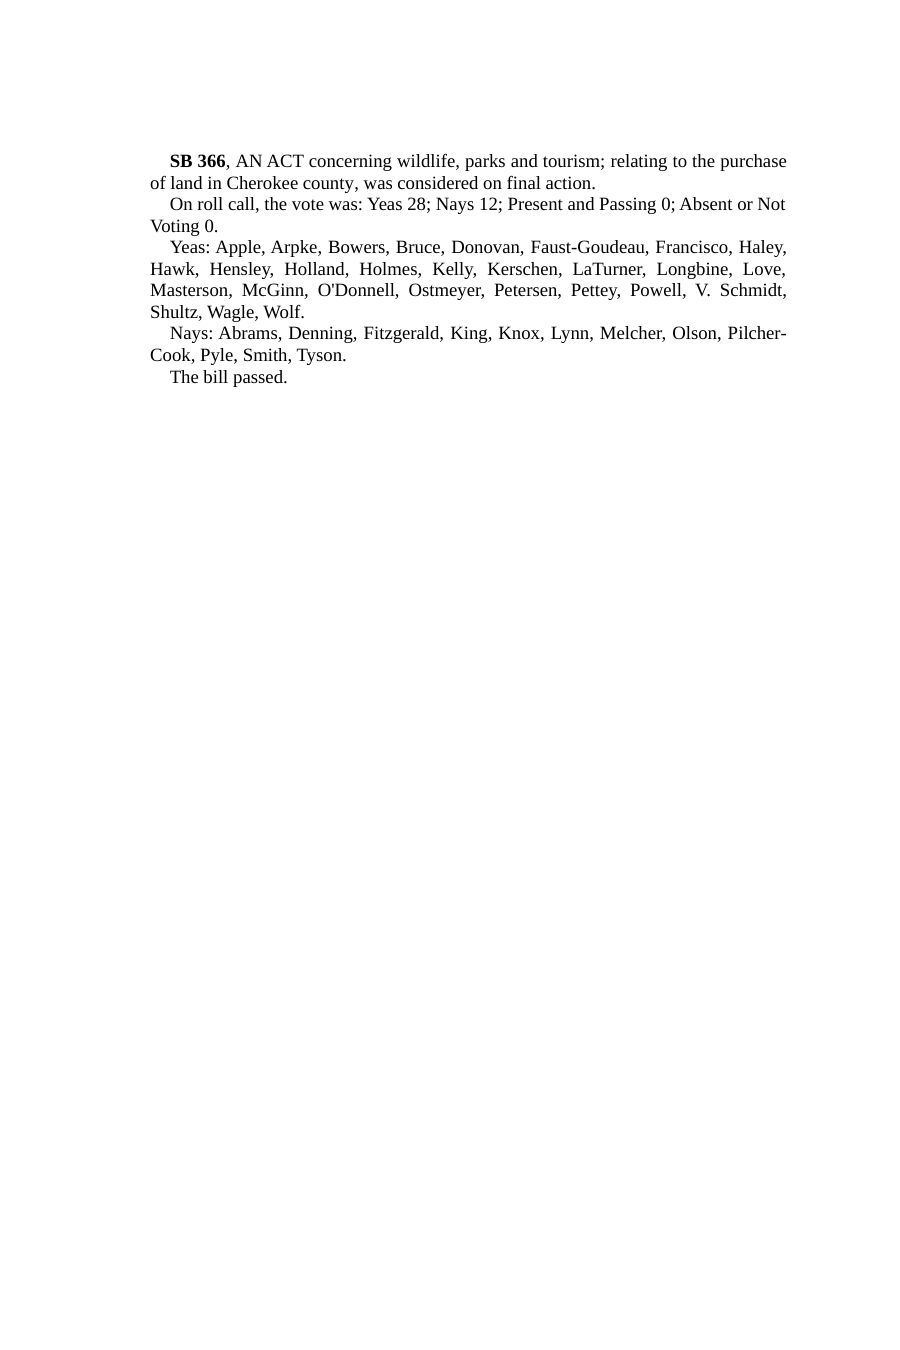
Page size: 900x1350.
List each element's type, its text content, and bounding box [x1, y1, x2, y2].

text Yeas: Apple, Arpke, Bowers, Bruce, Donovan, Faust-Goudeau, Francisco, Haley, Hawk, Hensley, Holland, Holmes, Kelly, Kerschen, LaTurner, Longbine, Love, Masterson, McGinn, O'Donnell, Ostmeyer, Petersen, Pettey, Powell, V. Schmidt, Shultz, Wagle, Wolf. [150, 236, 787, 322]
text On roll call, the vote was: Yeas 28; Nays 12; Present and Passing 0; Absent or Not Voting 0. [150, 193, 787, 236]
text The bill passed. [150, 366, 787, 387]
text Nays: Abrams, Denning, Fitzgerald, King, Knox, Lynn, Melcher, Olson, Pilcher-Cook, Pyle, Smith, Tyson. [150, 322, 787, 366]
text SB 366, AN ACT concerning wildlife, parks and tourism; relating to the purchase of land in Cherokee county, was considered on final action. [150, 150, 787, 193]
